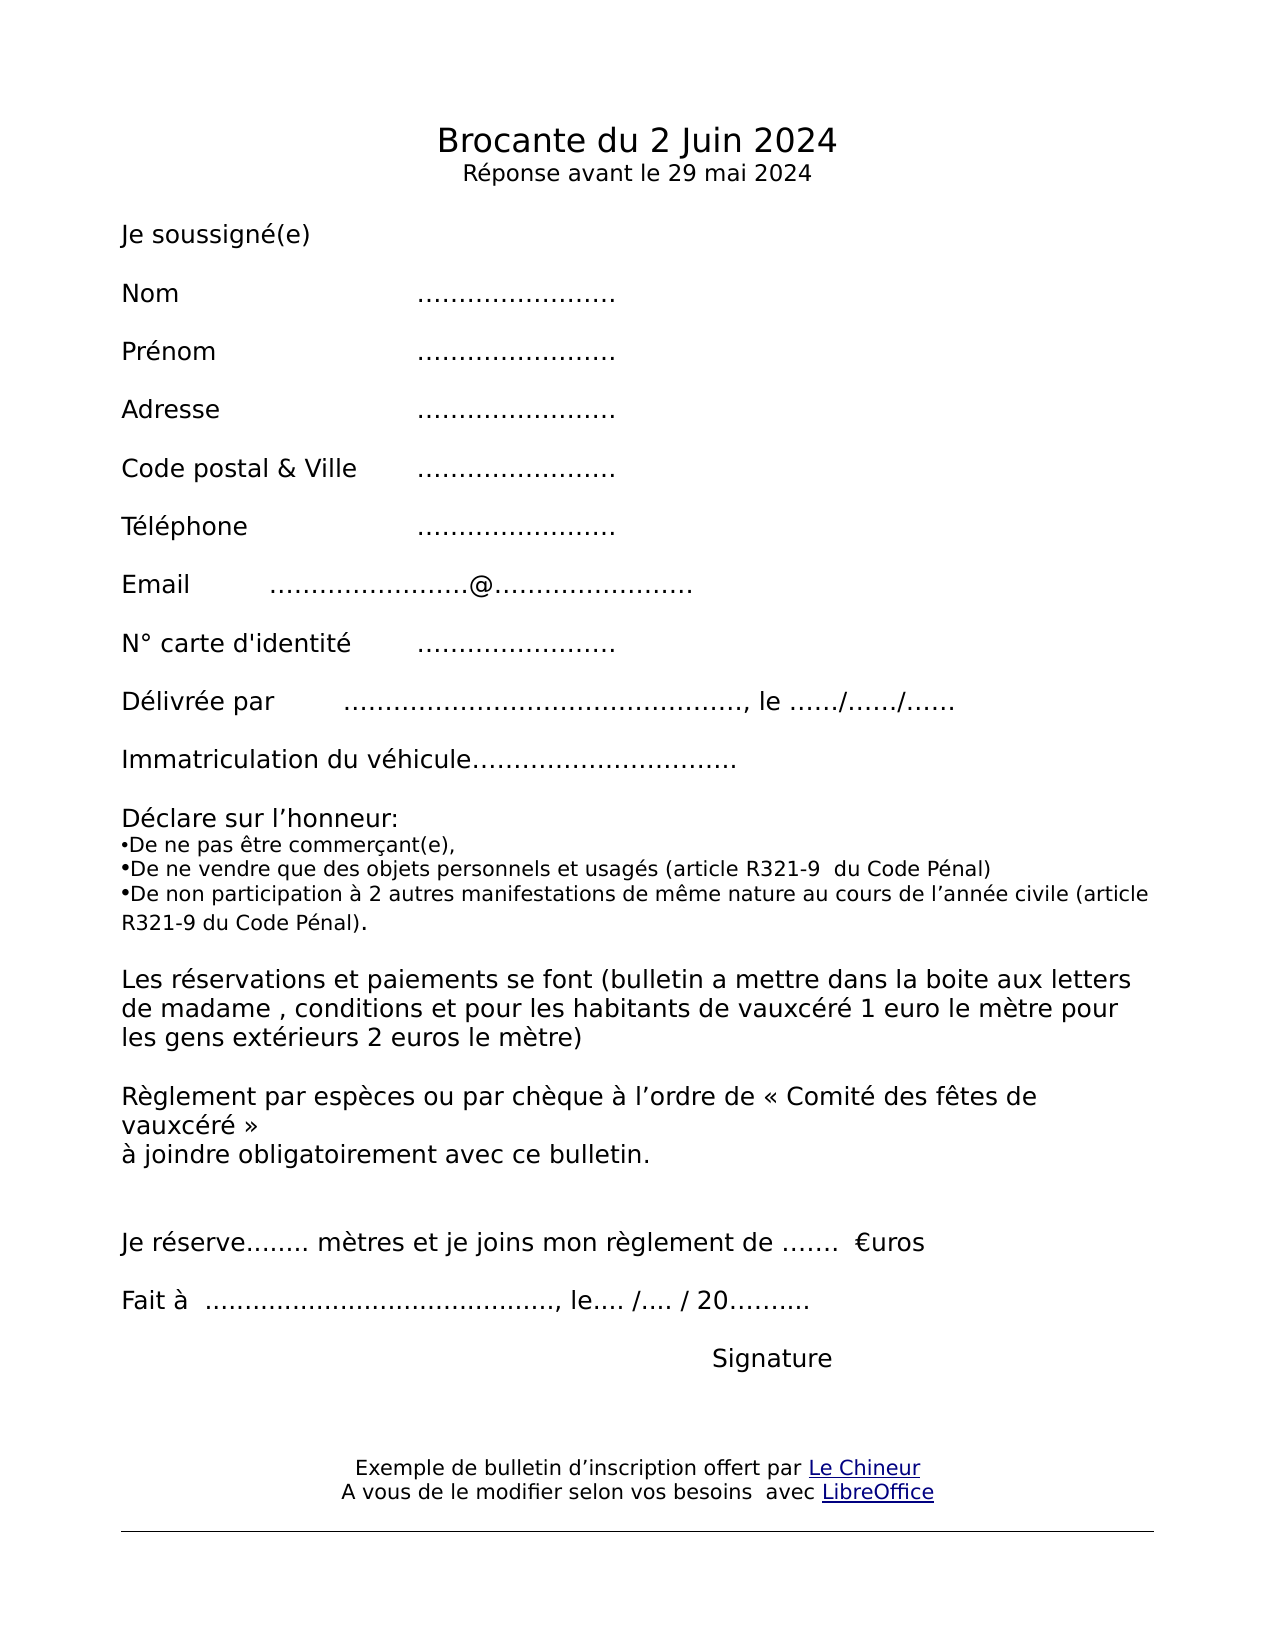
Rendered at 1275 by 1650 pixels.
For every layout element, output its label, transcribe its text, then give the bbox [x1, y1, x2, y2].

text à joindre obligatoirement avec ce bulletin. [121, 1140, 1154, 1169]
text Nom …………………… [121, 279, 1154, 308]
text N° carte d'identité …………………… [121, 629, 1154, 658]
text Règlement par espèces ou par chèque à l’ordre de « Comité des fêtes de vauxcéré » [121, 1082, 1154, 1140]
list De non participation à 2 autres manifestations de même nature au cours de l’année civile (article R321-9 du Code Pénal). [121, 882, 1154, 936]
text Délivrée par …………………………………………, le ……/……/…… [121, 687, 1154, 716]
text Je réserve........ mètres et je joins mon règlement de ……. €uros [121, 1228, 1154, 1257]
text Fait à ............................................, le.... /.... / 20…….... [121, 1286, 1154, 1315]
text Email ……………………@…………………… [121, 571, 1154, 600]
text Je soussigné(e) [121, 221, 1154, 250]
text Téléphone …………………… [121, 512, 1154, 541]
text Prénom …………………… [121, 337, 1154, 366]
text Déclare sur l’honneur: [121, 804, 1154, 833]
text Immatriculation du véhicule………………………….. [121, 746, 1154, 775]
list De ne pas être commerçant(e), [121, 833, 1154, 857]
text Les réservations et paiements se font (bulletin a mettre dans la boite aux letters de madame , conditions et pour les habitants de vauxcéré 1 euro le mètre pour les gens extérieurs 2 euros le mètre) [121, 965, 1154, 1053]
list De ne vendre que des objets personnels et usagés (article R321-9 du Code Pénal) [121, 857, 1154, 882]
text Adresse …………………… [121, 396, 1154, 425]
text Signature [121, 1344, 1154, 1373]
text Code postal & Ville …………………… [121, 454, 1154, 483]
